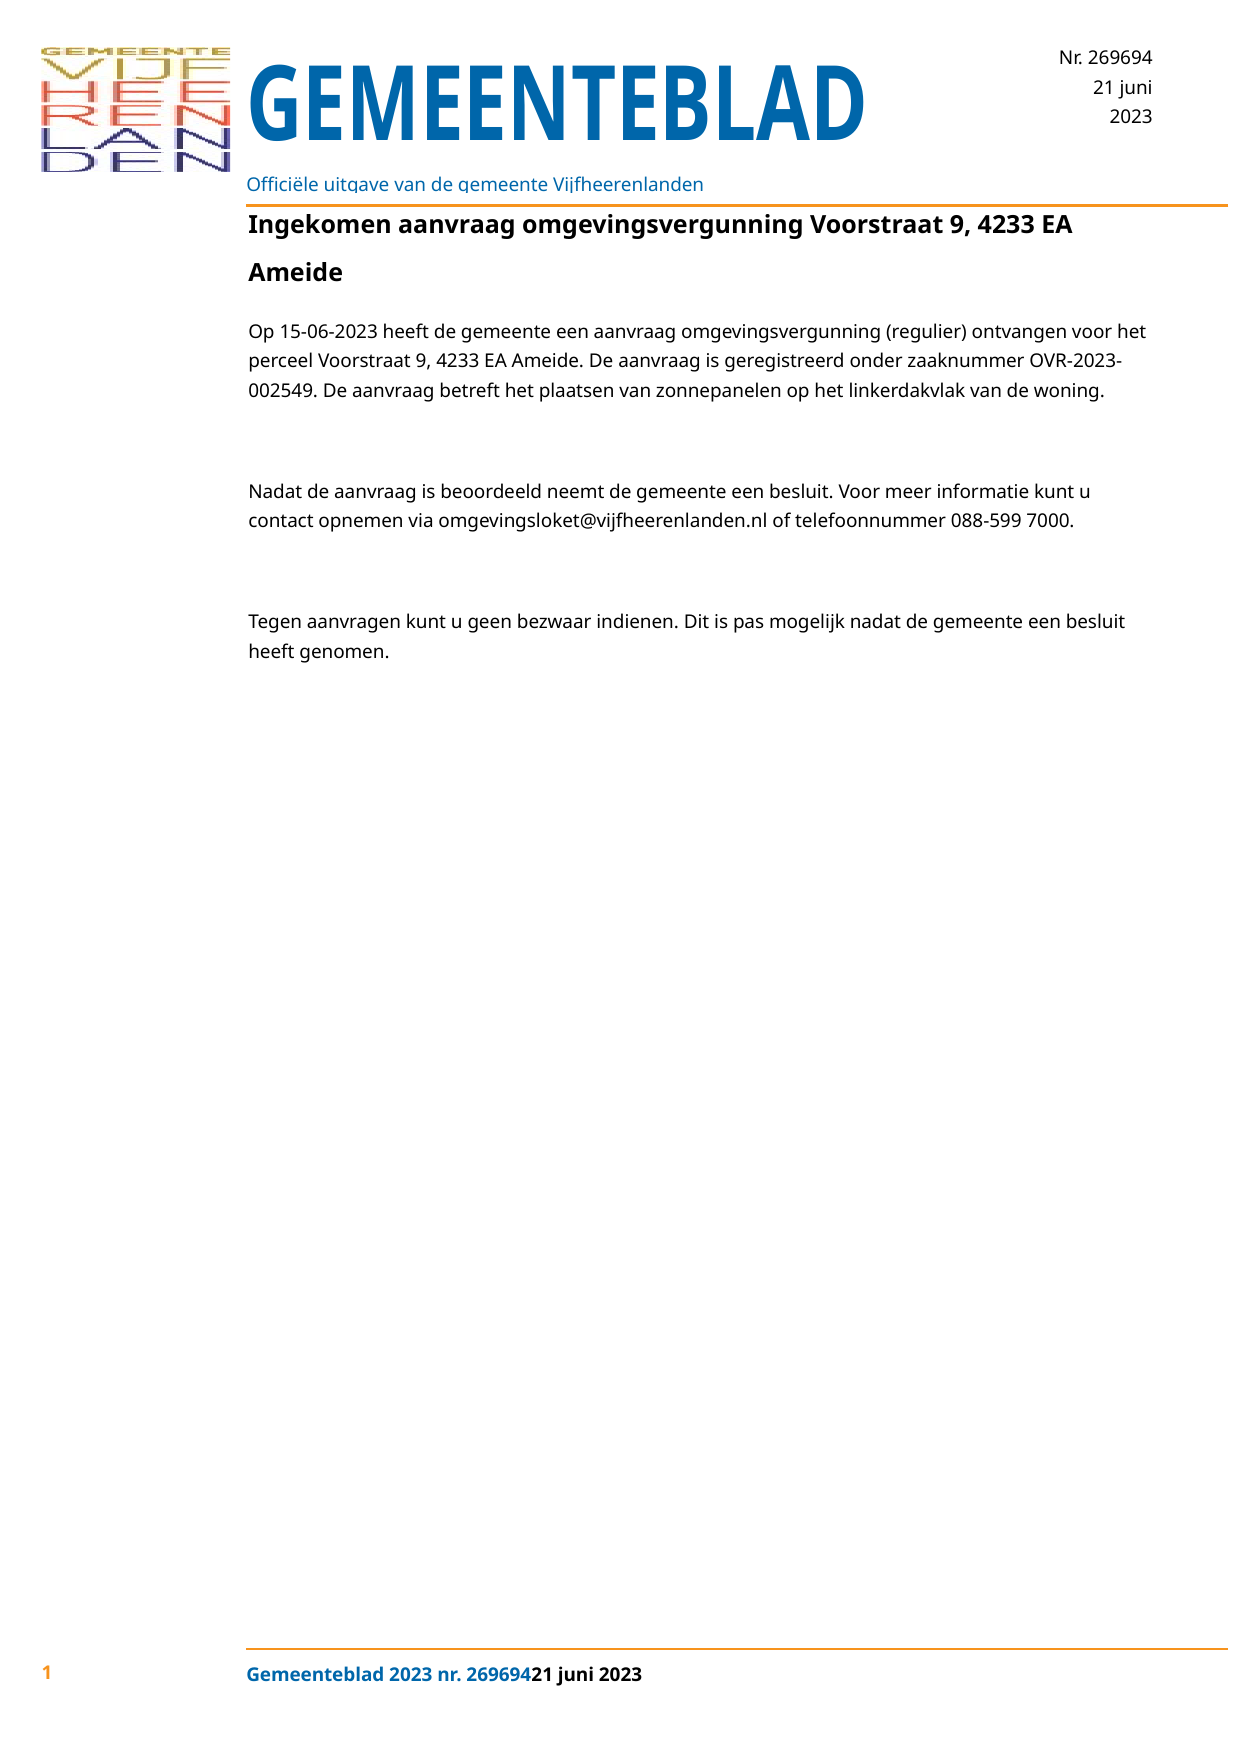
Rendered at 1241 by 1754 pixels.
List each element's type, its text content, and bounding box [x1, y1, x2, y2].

picture [41, 47, 231, 172]
text Tegen aanvragen kunt u geen bezwaar indienen. Dit is pas mogelijk nadat de gemeente een besluit heeft genomen. [248, 608, 1152, 664]
text Ingekomen aanvraag omgevingsvergunning Voorstraat 9, 4233 EA Ameide [248, 207, 1152, 288]
text Op 15-06-2023 heeft de gemeente een aanvraag omgevingsvergunning (regulier) ontvangen voor het perceel Voorstraat 9, 4233 EA Ameide. De aanvraag is geregistreerd onder zaaknummer OVR-2023-002549. De aanvraag betreft het plaatsen van zonnepanelen op het linkerdakvlak van de woning. [248, 318, 1152, 403]
text Nadat de aanvraag is beoordeeld neemt de gemeente een besluit. Voor meer informatie kunt u contact opnemen via omgevingsloket@vijfheerenlanden.nl of telefoonnummer 088-599 7000. [248, 478, 1152, 533]
